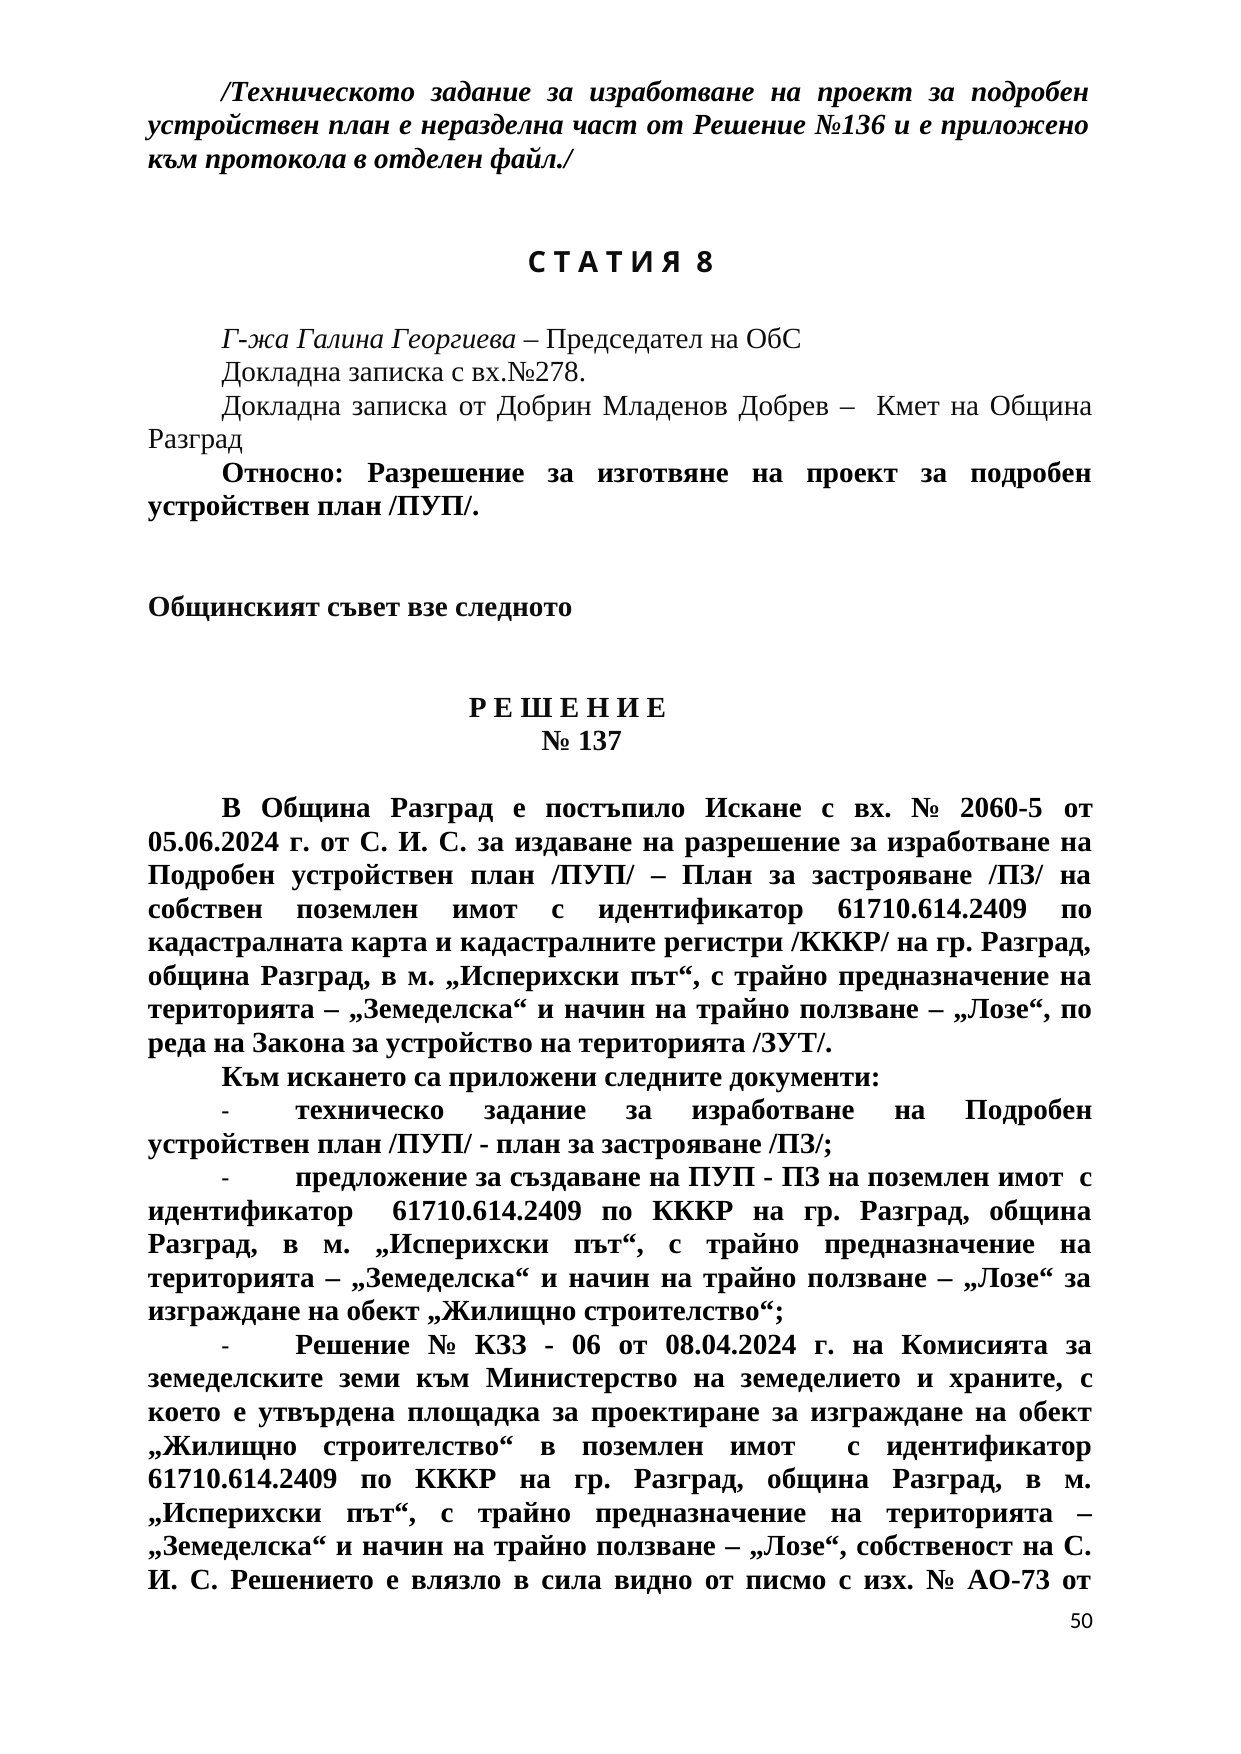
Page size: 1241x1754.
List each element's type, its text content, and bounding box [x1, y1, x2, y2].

text /Техническото задание за изработване на проект за подробен устройствен план е неразделна част от Решение №136 и е приложено към протокола в отделен файл./ [148, 74, 1093, 174]
list Решение № КЗЗ - 06 от 08.04.2024 г. на Комисията за земеделските земи към Министерство на земеделието и храните, с което е утвърдена площадка за проектиране за изграждане на обект „Жилищно строителство“ в поземлен имот с идентификатор 61710.614.2409 по КККР на гр. Разград, община Разград, в м. „Исперихски път“, с трайно предназначение на територията – „Земеделска“ и начин на трайно ползване – „Лозе“, собственост на С. И. С. Решението е влязло в сила видно от писмо с изх. № АО-73 от [148, 1327, 1093, 1595]
subtitle Р Е Ш Е Н И Е [148, 690, 1093, 723]
list техническо задание за изработване на Подробен устройствен план /ПУП/ - план за застрояване /ПЗ/; [148, 1092, 1093, 1159]
text Докладна записка с вх.№278. [148, 354, 1093, 388]
text Докладна записка от Добрин Младенов Добрев – Кмет на Община Разград [148, 388, 1093, 455]
text Към искането са приложени следните документи: [148, 1059, 1093, 1092]
subtitle № 137 [148, 723, 1093, 757]
text Относно: Разрешение за изготвяне на проект за подробен устройствен план /ПУП/. [148, 455, 1093, 522]
text Г-жа Галина Георгиева – Председател на ОбС [148, 321, 1093, 354]
subtitle Общинският съвет взе следното [148, 589, 1093, 623]
text В Община Разград е постъпило Искане с вх. № 2060-5 от 05.06.2024 г. от С. И. С. за издаване на разрешение за изработване на Подробен устройствен план /ПУП/ – План за застрояване /ПЗ/ на собствен поземлен имот с идентификатор 61710.614.2409 по кадастралната карта и кадастралните регистри /КККР/ на гр. Разград, община Разград, в м. „Исперихски път“, с трайно предназначение на територията – „Земеделска“ и начин на трайно ползване – „Лозе“, по реда на Закона за устройство на територията /ЗУТ/. [148, 790, 1093, 1059]
list предложение за създаване на ПУП - ПЗ на поземлен имот с идентификатор 61710.614.2409 по КККР на гр. Разград, община Разград, в м. „Исперихски път“, с трайно предназначение на територията – „Земеделска“ и начин на трайно ползване – „Лозе“ за изграждане на обект „Жилищно строителство“; [148, 1159, 1093, 1327]
text С Т А Т И Я 8 [148, 241, 1093, 281]
